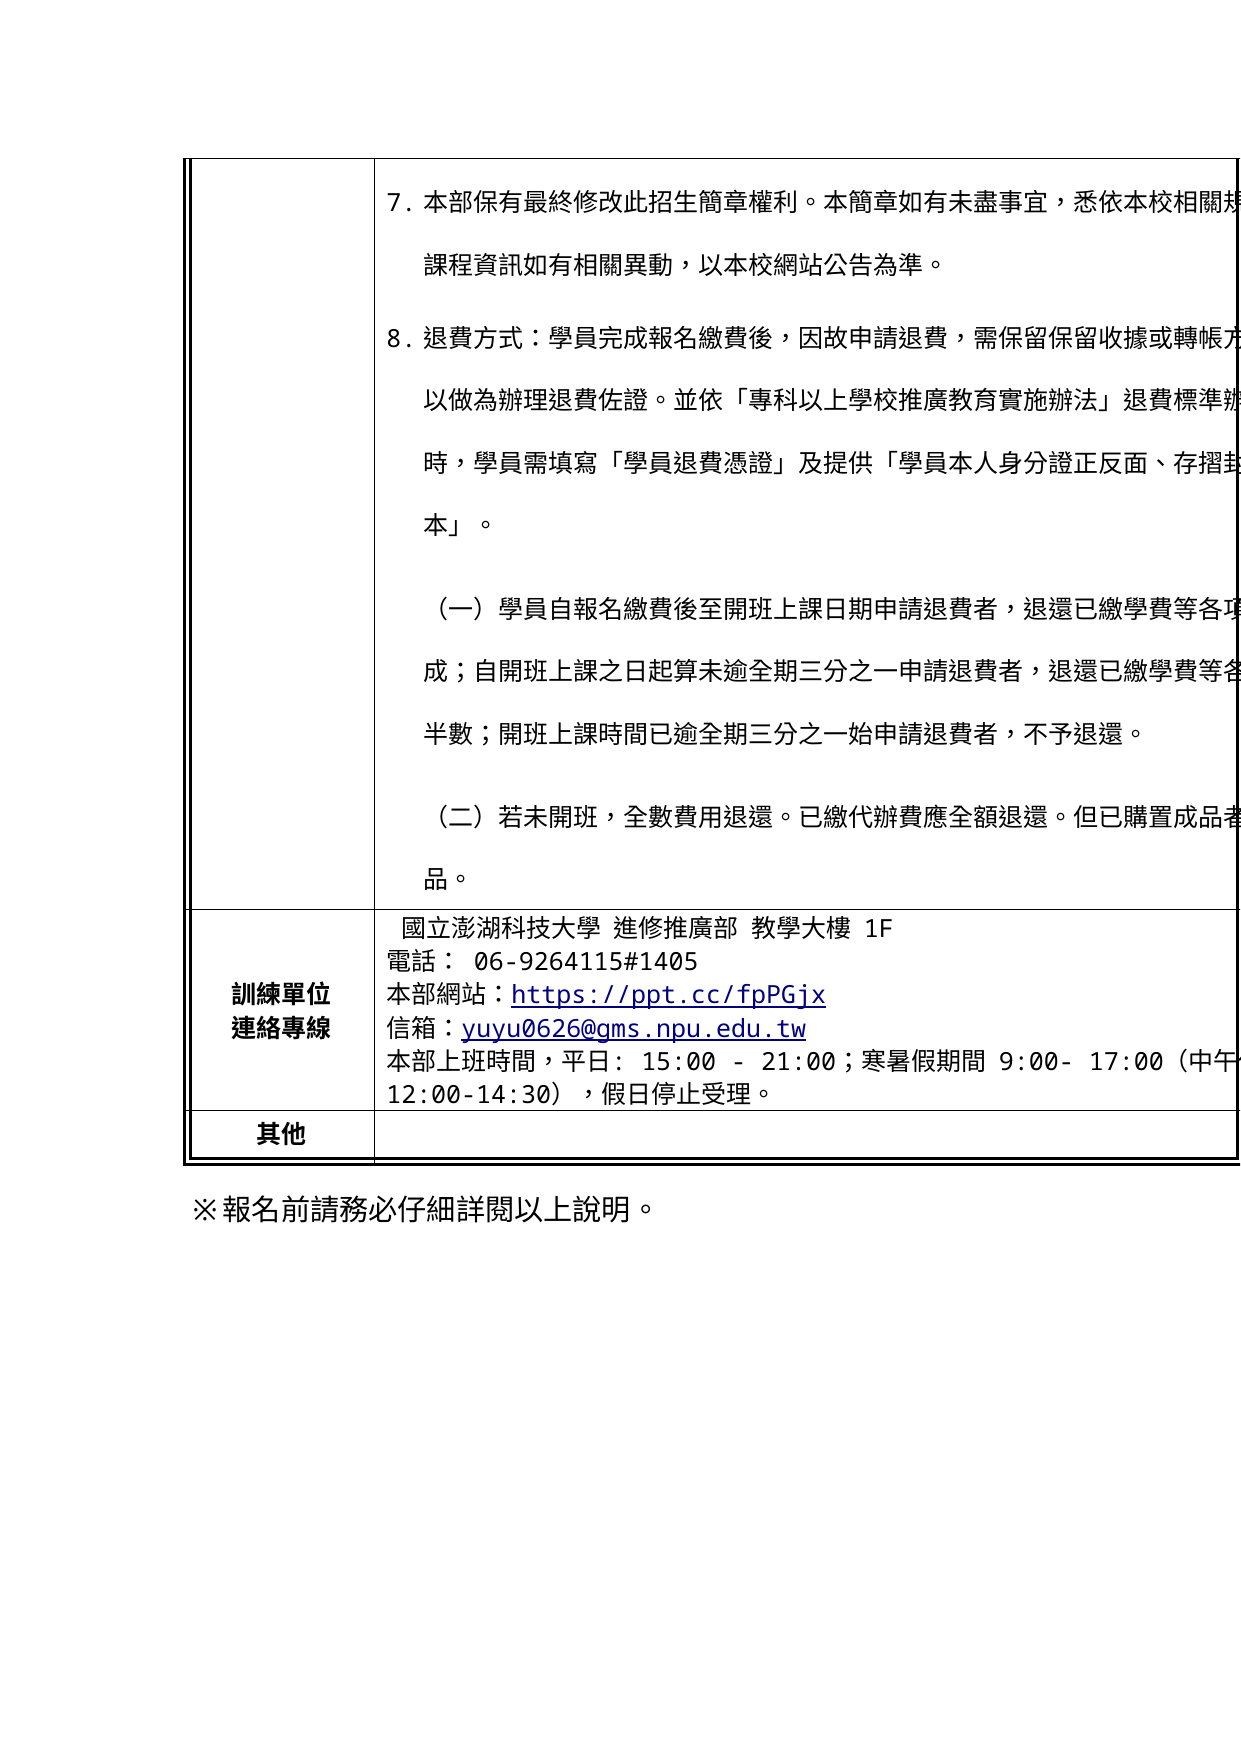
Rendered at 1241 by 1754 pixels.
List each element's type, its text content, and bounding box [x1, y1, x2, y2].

table_cell 訓練單位 連絡專線 [192, 910, 374, 1110]
table_cell 本課程得先收取全額訓練費用。 全程參與上課之學員或缺課未達上課時間總時數三分之一者，頒發推廣教育研習證書。 每班報名人數如未達最低開班人數，本校保有不開班的權利，將退還學員所繳之報名費。 如遇風災、地震或重大災害等不可抗力之因素所造成的停課事項，當日課程原則上將另擇日補課乙次，惟時間需與任課老師協商後再行通知。 本班無補課機制，課程需均於當期修習完畢，謝絕旁聽或孩童同伴或找人代為上課。 學員於修讀期間應遵守本校規定，如有不當行為影響授課或其他學員，經通知仍未改善者，本部得取消其修讀資格，且不予退費。 本部保有最終修改此招生簡章權利。本簡章如有未盡事宜，悉依本校相關規定辦理；課程資訊如有相關異動，以本校網站公告為準。 退費方式：學員完成報名繳費後，因故申請退費，需保留保留收據或轉帳方式證明，以做為辦理退費佐證。並依「專科以上學校推廣教育實施辦法」退費標準辦理；退款時，學員需填寫「學員退費憑證」及提供「學員本人身分證正反面、存摺封面影本」。 （一）學員自報名繳費後至開班上課日期申請退費者，退還已繳學費等各項費用之九成；自開班上課之日起算未逾全期三分之一申請退費者，退還已繳學費等各項費用之半數；開班上課時間已逾全期三分之一始申請退費者，不予退還。 （二）若未開班，全數費用退還。已繳代辦費應全額退還。但已購置成品者，發給成品。 [375, 159, 1236, 909]
text ※報名前請務必仔細詳閱以上說明。 [187, 1166, 1053, 1228]
table_cell 其他 [192, 1111, 374, 1157]
table_cell [375, 1111, 1236, 1157]
table_cell 國立澎湖科技大學 進修推廣部 教學大樓 1F 電話： 06-9264115#1405 本部網站：https://ppt.cc/fpPGjx 信箱：yuyu0626@gms.npu.edu.tw 本部上班時間，平日: 15:00 - 21:00；寒暑假期間 9:00- 17:00（中午休息 12:00-14:30），假日停止受理。 [375, 910, 1236, 1110]
table_cell [192, 159, 374, 909]
